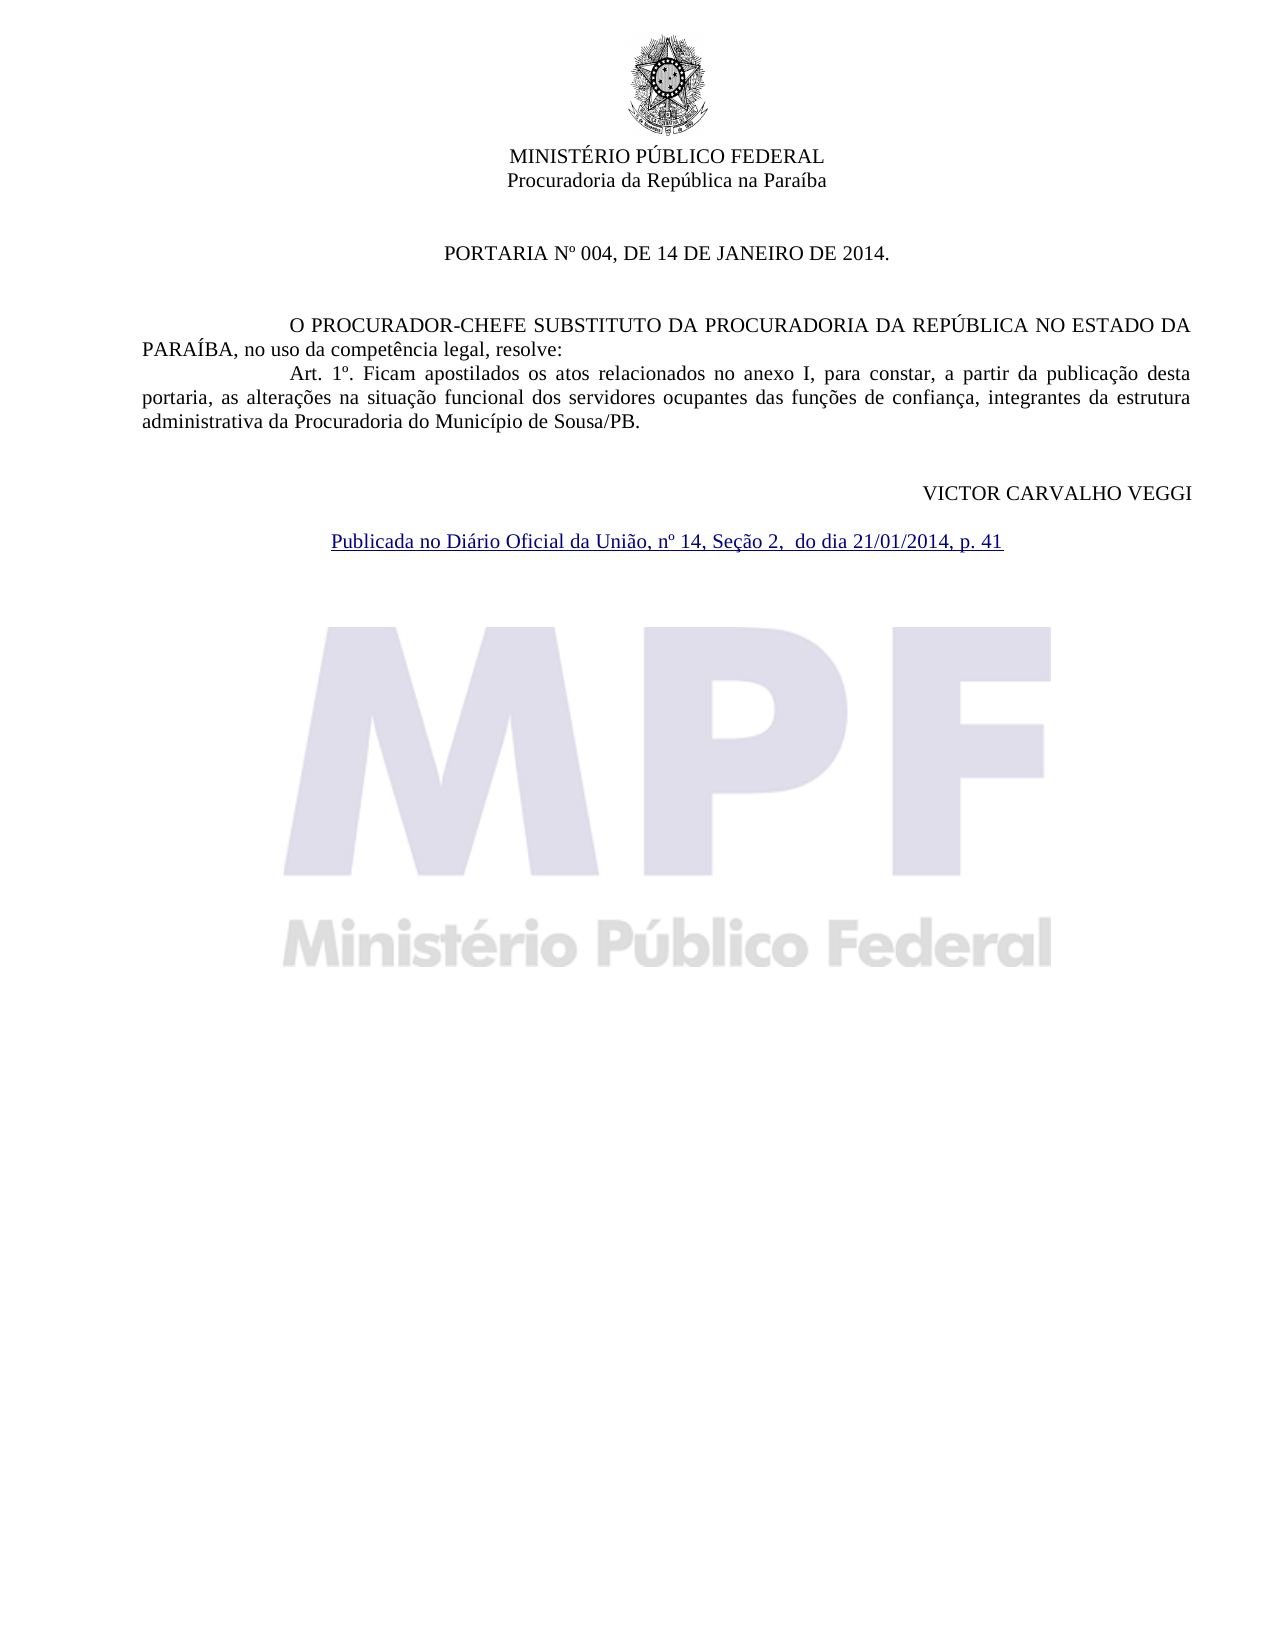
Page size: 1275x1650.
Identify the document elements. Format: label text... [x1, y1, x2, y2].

picture [625, 28, 709, 136]
text MINISTÉRIO PÚBLICO FEDERAL [142, 144, 1192, 168]
text PORTARIA Nº 004, DE 14 DE JANEIRO DE 2014. [142, 240, 1192, 264]
text O PROCURADOR-CHEFE SUBSTITUTO DA PROCURADORIA DA REPÚBLICA NO ESTADO DA PARAÍBA, no uso da competência legal, resolve: [142, 312, 1192, 361]
picture [283, 627, 1051, 967]
text Art. 1º. Ficam apostilados os atos relacionados no anexo I, para constar, a partir da publicação desta portaria, as alterações na situação funcional dos servidores ocupantes das funções de confiança, integrantes da estrutura administrativa da Procuradoria do Município de Sousa/PB. [142, 361, 1192, 433]
text VICTOR CARVALHO VEGGI [142, 481, 1192, 505]
text Publicada no Diário Oficial da União, nº 14, Seção 2, do dia 21/01/2014, p. 41 [142, 529, 1192, 553]
text Procuradoria da República na Paraíba [142, 168, 1192, 192]
